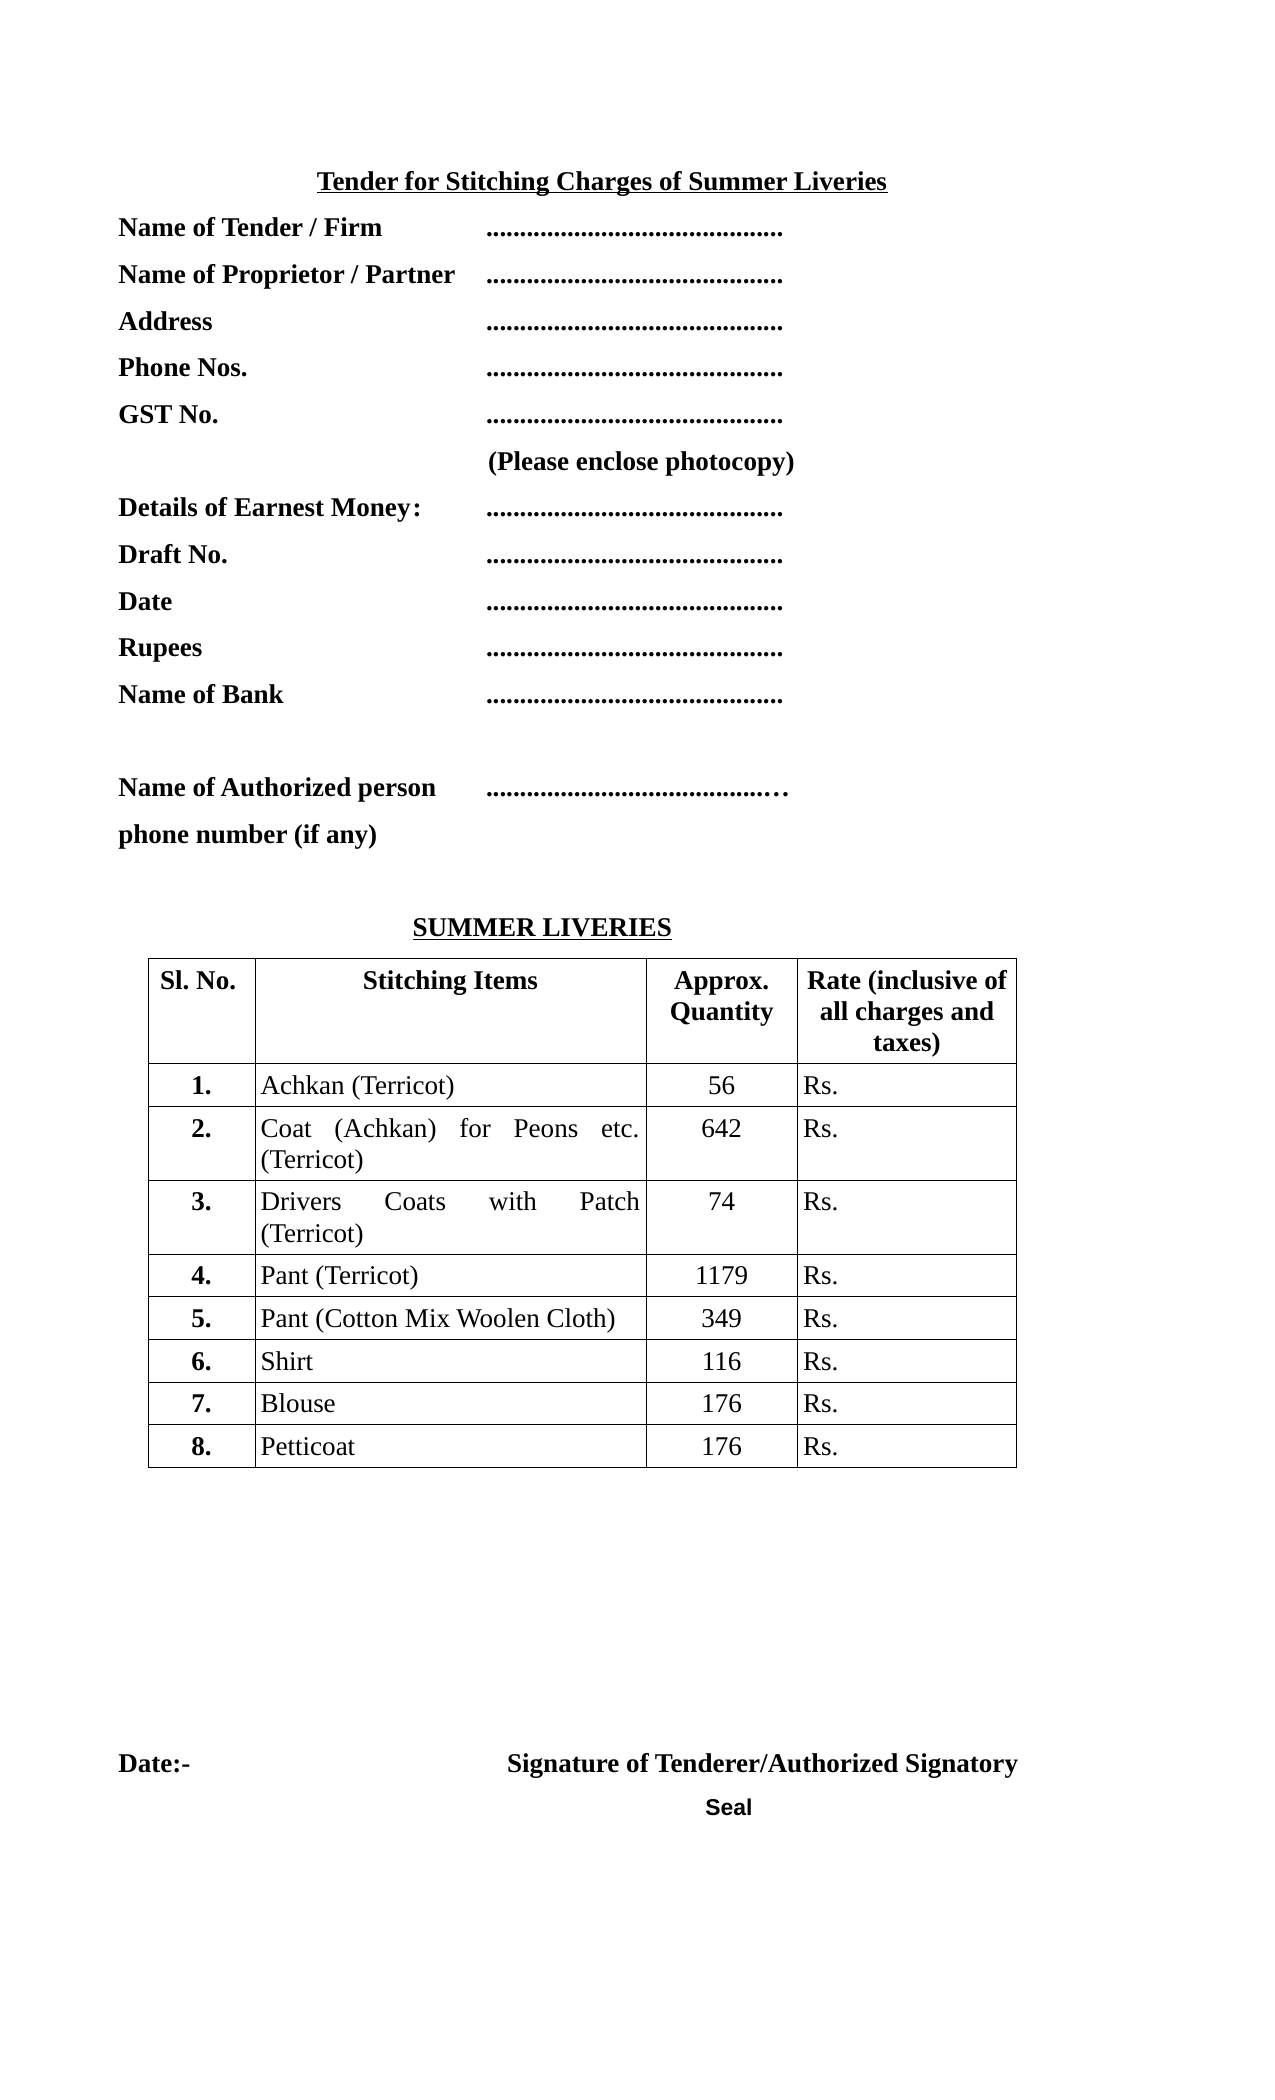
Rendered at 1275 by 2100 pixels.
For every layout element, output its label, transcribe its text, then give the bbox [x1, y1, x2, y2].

table_cell [149, 1425, 255, 1467]
table_cell 1179 [647, 1255, 797, 1296]
table_header Rate (inclusive of all charges and taxes) [798, 959, 1016, 1063]
table_cell Achkan (Terricot) [256, 1064, 646, 1106]
table_cell [149, 1107, 255, 1180]
list Phone Nos. ............................................ [118, 351, 1086, 383]
table_cell [149, 1181, 255, 1253]
table_cell Coat (Achkan) for Peons etc. (Terricot) [256, 1107, 646, 1180]
table_cell Rs. [798, 1425, 1016, 1467]
list Name of Tender / Firm ............................................ [118, 211, 1086, 243]
table_cell Blouse [256, 1383, 646, 1424]
table_cell Rs. [798, 1383, 1016, 1424]
text Date ............................................ [118, 585, 1086, 616]
list Details of Earnest Money : ............................................ [118, 491, 1086, 523]
table_cell 176 [647, 1383, 797, 1424]
table_cell Rs. [798, 1340, 1016, 1382]
text SUMMER LIVERIES [118, 911, 1086, 943]
table_cell Petticoat [256, 1425, 646, 1467]
table_cell Rs. [798, 1107, 1016, 1180]
table_cell 56 [647, 1064, 797, 1106]
table_cell Rs. [798, 1064, 1016, 1106]
table_cell 642 [647, 1107, 797, 1180]
table_cell [149, 1340, 255, 1382]
table_cell Pant (Cotton Mix Woolen Cloth) [256, 1297, 646, 1339]
table_header Approx. Quantity [647, 959, 797, 1063]
table_cell Drivers Coats with Patch (Terricot) [256, 1181, 646, 1253]
table_cell 349 [647, 1297, 797, 1339]
text Draft No. ............................................ [118, 538, 1086, 569]
text Rupees ............................................ [118, 631, 1086, 663]
list Name of Authorized person .........................................… [118, 771, 1086, 803]
table_header Stitching Items [256, 959, 646, 1063]
text Seal [635, 1794, 1086, 1820]
table_header Sl. No. [149, 959, 255, 1063]
table_cell Shirt [256, 1340, 646, 1382]
table_cell [149, 1383, 255, 1424]
table_cell [149, 1064, 255, 1106]
text Name of Bank ............................................ [118, 678, 1086, 709]
list phone number (if any) [118, 818, 1086, 849]
table_cell 74 [647, 1181, 797, 1253]
table_cell Rs. [798, 1181, 1016, 1253]
list GST No. ............................................ [118, 398, 1086, 429]
text Tender for Stitching Charges of Summer Liveries [118, 165, 1086, 196]
table_cell Rs. [798, 1255, 1016, 1296]
table_cell [149, 1297, 255, 1339]
table_cell 116 [647, 1340, 797, 1382]
table_cell Pant (Terricot) [256, 1255, 646, 1296]
table_cell Rs. [798, 1297, 1016, 1339]
list Address ............................................ [118, 305, 1086, 336]
table_cell [149, 1255, 255, 1296]
list Name of Proprietor / Partner ............................................ [118, 258, 1086, 289]
table_cell 176 [647, 1425, 797, 1467]
text Date:- Signature of Tenderer/Authorized Signatory [118, 1747, 1119, 1778]
text (Please enclose photocopy) [267, 445, 1086, 476]
